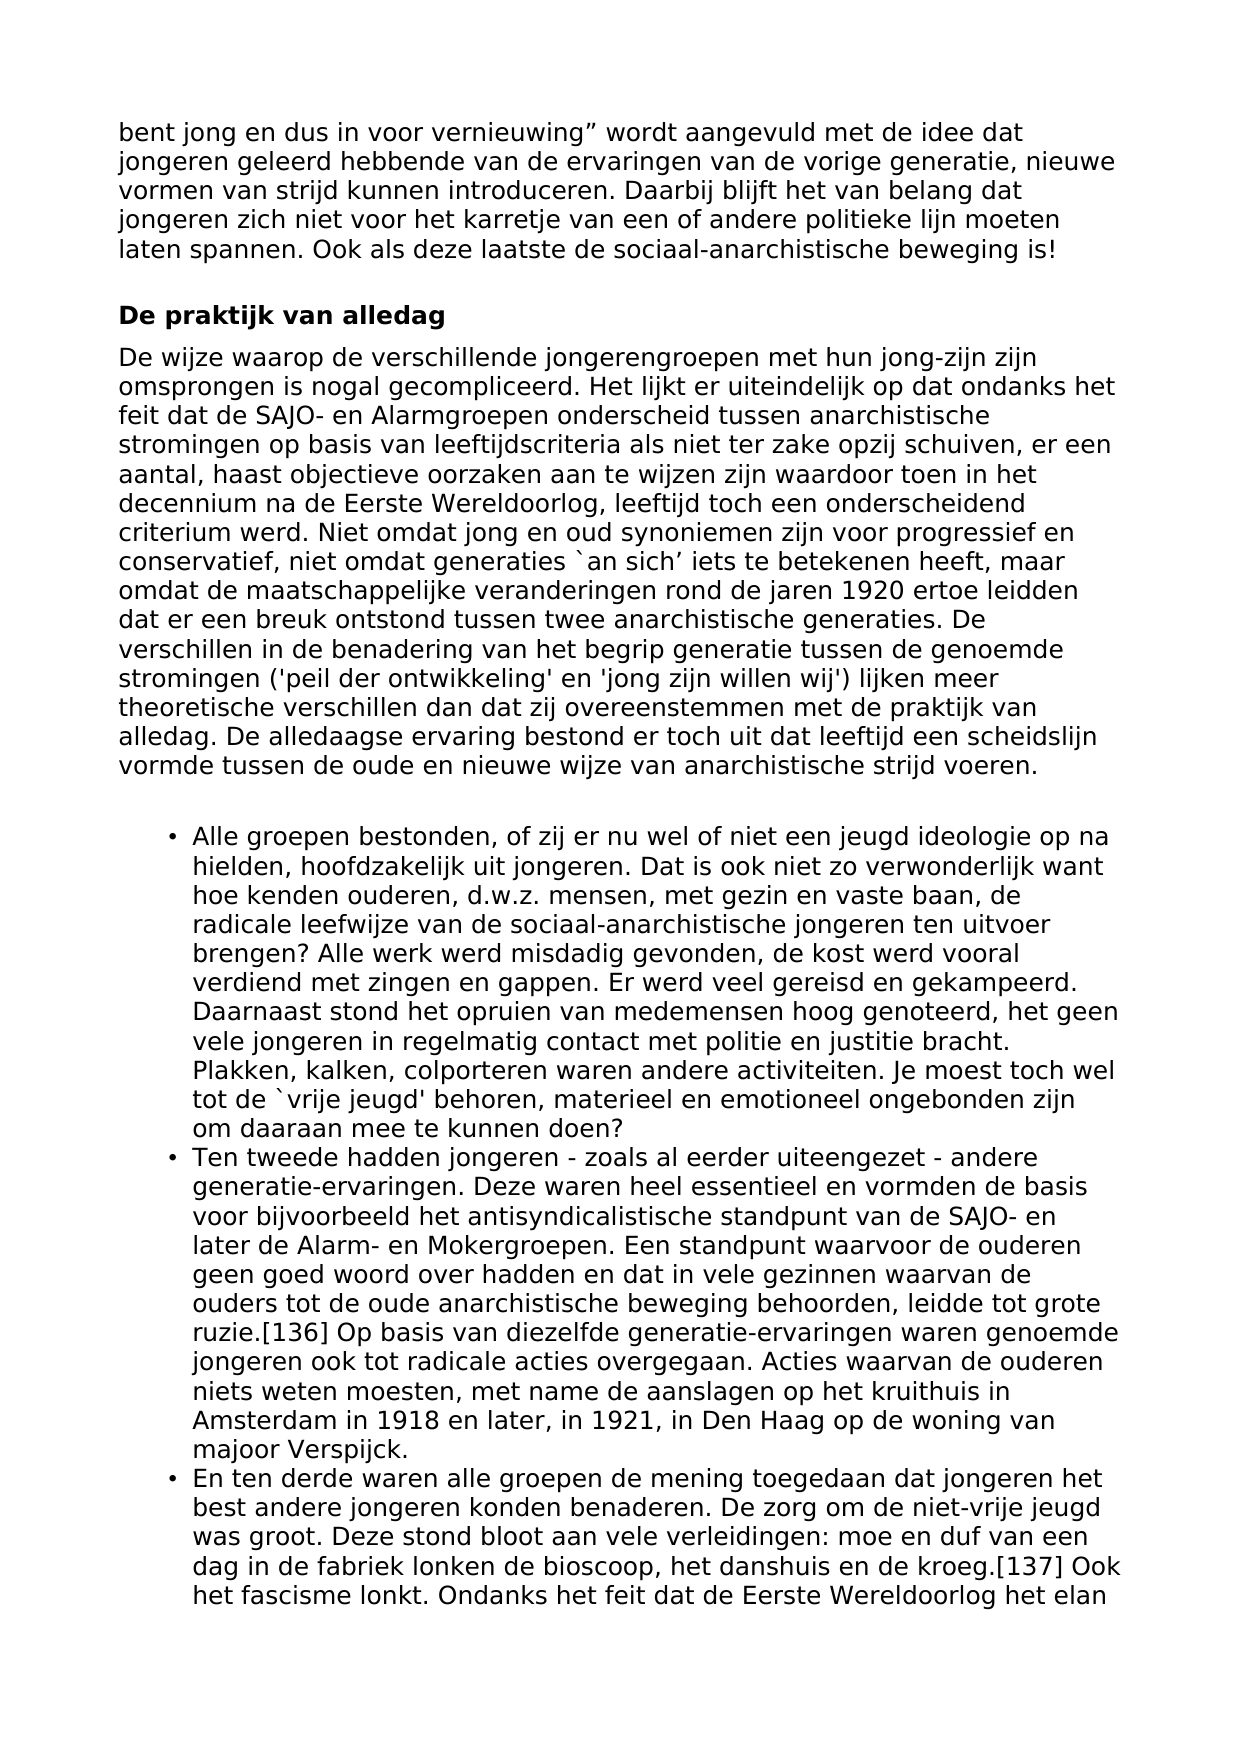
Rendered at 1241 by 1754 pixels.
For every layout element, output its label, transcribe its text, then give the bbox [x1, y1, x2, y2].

list Alle groepen bestonden, of zij er nu wel of niet een jeugd ideologie op na hielden, hoofdzakelijk uit jongeren. Dat is ook niet zo verwonderlijk want hoe kenden ouderen, d.w.z. mensen, met gezin en vaste baan, de radicale leefwijze van de sociaal-anarchistische jongeren ten uitvoer brengen? Alle werk werd misdadig gevonden, de kost werd vooral verdiend met zingen en gappen. Er werd veel gereisd en gekampeerd. Daarnaast stond het opruien van medemensen hoog genoteerd, het geen vele jongeren in regelmatig contact met politie en justitie bracht. Plakken, kalken, colporteren waren andere activiteiten. Je moest toch wel tot de `vrije jeugd' behoren, materieel en emotioneel ongebonden zijn om daaraan mee te kunnen doen? [177, 823, 1122, 1143]
subtitle De praktijk van alledag [118, 301, 1122, 331]
text De wijze waarop de verschillende jongerengroepen met hun jong-zijn zijn omsprongen is nogal gecompliceerd. Het lijkt er uiteindelijk op dat ondanks het feit dat de SAJO- en Alarmgroepen onderscheid tussen anarchistische stromingen op basis van leeftijdscriteria als niet ter zake opzij schuiven, er een aantal, haast objectieve oorzaken aan te wijzen zijn waardoor toen in het decennium na de Eerste Wereldoorlog, leeftijd toch een onderscheidend criterium werd. Niet omdat jong en oud synoniemen zijn voor progressief en conservatief, niet omdat generaties `an sich’ iets te betekenen heeft, maar omdat de maatschappelijke veranderingen rond de jaren 1920 ertoe leidden dat er een breuk ontstond tussen twee anarchistische generaties. De verschillen in de benadering van het begrip generatie tussen de genoemde stromingen ('peil der ontwikkeling' en 'jong zijn willen wij') lijken meer theoretische verschillen dan dat zij overeenstemmen met de praktijk van alledag. De alledaagse ervaring bestond er toch uit dat leeftijd een scheidslijn vormde tussen de oude en nieuwe wijze van anarchistische strijd voeren. [118, 343, 1122, 781]
list En ten derde waren alle groepen de mening toegedaan dat jongeren het best andere jongeren konden benaderen. De zorg om de niet-vrije jeugd was groot. Deze stond bloot aan vele verleidingen: moe en duf van een dag in de fabriek lonken de bioscoop, het danshuis en de kroeg.[137] Ook het fascisme lonkt. Ondanks het feit dat de Eerste Wereldoorlog het elan [177, 1464, 1122, 1610]
text bent jong en dus in voor vernieuwing” wordt aangevuld met de idee dat jongeren geleerd hebbende van de ervaringen van de vorige generatie, nieuwe vormen van strijd kunnen introduceren. Daarbij blijft het van belang dat jongeren zich niet voor het karretje van een of andere politieke lijn moeten laten spannen. Ook als deze laatste de sociaal-anarchistische beweging is! [118, 118, 1122, 264]
list Ten tweede hadden jongeren - zoals al eerder uiteengezet - andere generatie-ervaringen. Deze waren heel essentieel en vormden de basis voor bijvoorbeeld het antisyndicalistische standpunt van de SAJO- en later de Alarm- en Mokergroepen. Een standpunt waarvoor de ouderen geen goed woord over hadden en dat in vele gezinnen waarvan de ouders tot de oude anarchistische beweging behoorden, leidde tot grote ruzie.[136] Op basis van diezelfde generatie-ervaringen waren genoemde jongeren ook tot radicale acties overgegaan. Acties waarvan de ouderen niets weten moesten, met name de aanslagen op het kruithuis in Amsterdam in 1918 en later, in 1921, in Den Haag op de woning van majoor Verspijck. [177, 1143, 1122, 1464]
